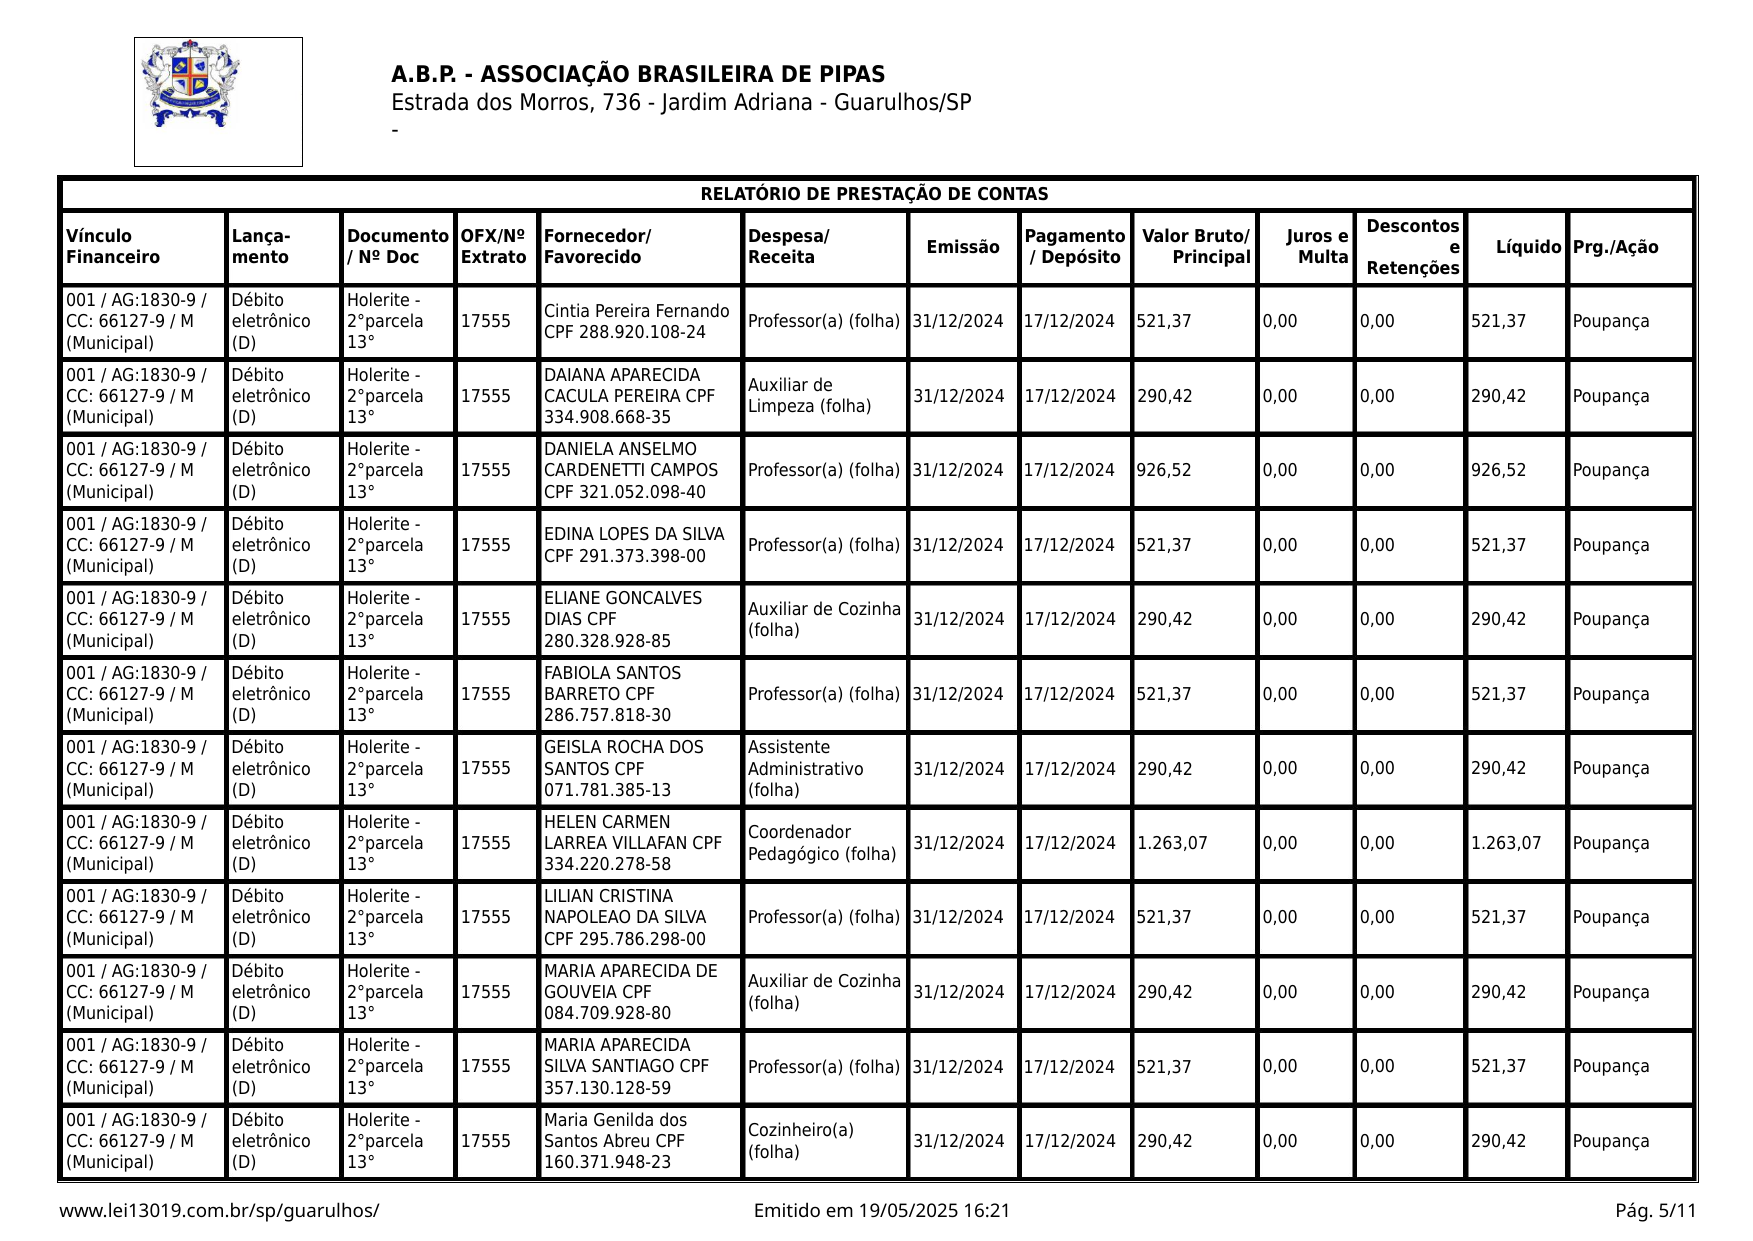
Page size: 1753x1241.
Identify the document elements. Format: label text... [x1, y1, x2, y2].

text Pedagógico (folha) [748, 843, 922, 864]
text 17555 [461, 1131, 536, 1151]
text GOUVEIA CPF [544, 982, 744, 1003]
text Emitido em 19/05/2025 16:21 [753, 1200, 1031, 1222]
text CC: 66127-9 / M [66, 907, 219, 928]
text (D) [232, 556, 336, 577]
text (Municipal) [66, 1078, 219, 1098]
text 2°parcela [347, 311, 449, 332]
text Holerite - [347, 290, 449, 311]
text 31/12/2024 17/12/2024 290,42 [913, 1131, 1218, 1152]
text 17555 [461, 907, 536, 928]
text eletrônico [232, 684, 336, 704]
text 2°parcela [347, 982, 449, 1003]
text Administrativo [748, 758, 889, 779]
text Auxiliar de [748, 375, 1218, 396]
text 2°parcela [347, 386, 449, 406]
text 334.908.668-35 [544, 407, 741, 428]
text 071.781.385-13 [544, 780, 729, 800]
text Holerite - [347, 1035, 449, 1056]
text BARRETO CPF [544, 684, 708, 704]
text (Municipal) [66, 482, 219, 502]
text Financeiro [66, 247, 185, 268]
text CC: 66127-9 / M [66, 386, 219, 406]
text 17555 [461, 1056, 536, 1077]
text 13° [347, 482, 449, 502]
text 13° [347, 631, 449, 651]
text Auxiliar de Cozinha [748, 971, 1218, 992]
text (folha) [748, 1142, 880, 1162]
text 17555 [461, 833, 536, 853]
text Poupança [1573, 386, 1676, 406]
text 17555 [461, 982, 536, 1002]
text (Municipal) [66, 407, 219, 428]
text 521,37 [1471, 1056, 1567, 1077]
text 0,00 [1359, 907, 1420, 928]
text NAPOLEAO DA SILVA [544, 907, 735, 928]
text CPF 288.920.108-24 [544, 322, 757, 342]
text 31/12/2024 17/12/2024 290,42 [913, 609, 1218, 630]
text (D) [232, 1078, 336, 1098]
text Despesa/ [748, 226, 855, 247]
text 0 [66, 364, 76, 385]
text 0,00 [1262, 907, 1323, 928]
text 0,00 [1262, 1131, 1323, 1151]
text (Municipal) [66, 929, 219, 949]
text (Municipal) [66, 1003, 219, 1024]
text CC: 66127-9 / M [66, 758, 219, 779]
text CC: 66127-9 / M [66, 460, 219, 481]
text 0,00 [1262, 535, 1323, 555]
text Pagamento Valor Bruto/ [1024, 226, 1277, 247]
text CC: 66127-9 / M [66, 833, 219, 853]
text 17555 [461, 684, 536, 704]
text (Municipal) [66, 854, 219, 875]
text (D) [232, 1003, 336, 1024]
text 31/12/2024 17/12/2024 290,42 [913, 758, 1218, 779]
text (D) [232, 780, 336, 800]
text Holerite - [347, 663, 449, 683]
text DIAS CPF [544, 609, 729, 630]
text Professor(a) (folha) 31/12/2024 17/12/2024 926,52 [748, 460, 1218, 481]
text eletrônico [232, 833, 336, 853]
text DANIELA ANSELMO [544, 439, 744, 460]
text 001 / AG:1830-9 / Débito [66, 886, 309, 907]
text eletrônico [232, 460, 336, 481]
text Poupança [1573, 1056, 1676, 1077]
text 13° [347, 705, 449, 726]
text Professor(a) (folha) 31/12/2024 17/12/2024 521,37 [748, 311, 1218, 332]
text 31/12/2024 17/12/2024 1.263,07 [913, 833, 1233, 853]
text 0,00 [1262, 1056, 1323, 1077]
text Coordenador [748, 822, 922, 843]
text 13° [347, 332, 449, 353]
text 0,00 [1262, 758, 1323, 779]
text eletrônico [232, 758, 336, 779]
text RELATÓRIO DE PRESTAÇÃO DE CONTAS [700, 183, 1079, 204]
text 160.371.948-23 [544, 1152, 713, 1173]
text 0,00 [1359, 609, 1420, 630]
text 13° [347, 780, 449, 800]
text 13° [347, 1152, 449, 1173]
text 001 / AG:1830-9 / Débito [66, 961, 309, 981]
text 0,00 [1262, 982, 1323, 1002]
text 286.757.818-30 [544, 705, 708, 726]
text Holerite - [347, 812, 449, 832]
text 001 / AG:1830-9 / Débito [66, 1110, 309, 1130]
text ELIANE GONCALVES [544, 588, 729, 609]
text Descontos [1366, 216, 1485, 236]
text www.lei13019.com.br/sp/guarulhos/ [59, 1200, 389, 1222]
text 2°parcela [347, 1056, 449, 1077]
text CPF 321.052.098-40 [544, 482, 744, 502]
text Professor(a) (folha) 31/12/2024 17/12/2024 521,37 [748, 684, 1218, 704]
text Holerite - [347, 737, 449, 758]
text 280.328.928-85 [544, 631, 729, 651]
text 001 / AG:1830-9 / Débito [66, 737, 309, 758]
text Poupança [1573, 758, 1676, 779]
text Poupança [1573, 1131, 1676, 1151]
text 2°parcela [347, 1131, 449, 1152]
text Poupança [1573, 982, 1676, 1002]
text CC: 66127-9 / M [66, 684, 219, 704]
text CC: 66127-9 / M [66, 609, 219, 630]
text eletrônico [232, 1131, 336, 1152]
text 2°parcela [347, 460, 449, 481]
text 084.709.928-80 [544, 1003, 744, 1024]
text Poupança [1573, 684, 1676, 704]
text 290,42 [1471, 386, 1567, 406]
text 0,00 [1262, 460, 1323, 481]
text 17555 [461, 609, 536, 630]
text 0,00 [1262, 311, 1323, 332]
text 0 [66, 290, 76, 311]
text 17555 [461, 386, 536, 406]
text 290,42 [1471, 609, 1567, 630]
text 926,52 [1471, 460, 1567, 481]
text 001 / AG:1830-9 / Débito [66, 1035, 309, 1056]
text Cozinheiro(a) [748, 1120, 880, 1141]
text SANTOS CPF [544, 758, 729, 779]
text 521,37 [1471, 684, 1567, 704]
text SILVA SANTIAGO CPF [544, 1056, 738, 1077]
text 0,00 [1359, 684, 1420, 704]
text Professor(a) (folha) 31/12/2024 17/12/2024 521,37 [748, 1057, 1218, 1077]
text 0,00 [1262, 386, 1323, 406]
text (Municipal) [66, 705, 219, 726]
text 521,37 [1471, 535, 1567, 555]
text 2°parcela [347, 609, 449, 630]
text 13° [347, 929, 449, 949]
text 1.263,07 [1471, 833, 1567, 853]
text Cintia Pereira Fernando [544, 301, 757, 321]
text Auxiliar de Cozinha [748, 599, 1218, 619]
text Vínculo [66, 226, 185, 247]
text 0,00 [1359, 386, 1420, 406]
text 13° [347, 854, 449, 875]
text (folha) [748, 780, 889, 800]
text 01 / AG:1830-9 / Débito [76, 290, 309, 311]
text 001 / AG:1830-9 / Débito [66, 439, 309, 460]
text 13° [347, 1003, 449, 1024]
text DAIANA APARECIDA [544, 364, 741, 385]
text - [391, 116, 998, 143]
text (D) [232, 1152, 336, 1173]
text CC: 66127-9 / M [66, 535, 219, 556]
text Holerite - [347, 588, 449, 609]
text 0,00 [1359, 833, 1420, 853]
text Holerite - [347, 1110, 449, 1130]
text Juros e [1287, 226, 1374, 247]
text 0,00 [1262, 833, 1323, 853]
text 0,00 [1359, 982, 1420, 1002]
text 521,37 [1471, 907, 1567, 928]
text 0,00 [1359, 535, 1420, 555]
text CC: 66127-9 / M [66, 1131, 219, 1152]
text (Municipal) [66, 1152, 219, 1173]
text 001 / AG:1830-9 / Débito [66, 588, 309, 609]
text eletrônico [232, 386, 336, 406]
text EDINA LOPES DA SILVA [544, 524, 754, 545]
text / Nº Doc [347, 247, 445, 268]
text 31/12/2024 17/12/2024 290,42 [913, 982, 1218, 1003]
text 001 / AG:1830-9 / Débito [66, 513, 309, 534]
text Líquido Prg./Ação [1496, 237, 1684, 257]
text LARREA VILLAFAN CPF [544, 833, 748, 853]
text CACULA PEREIRA CPF [544, 386, 741, 406]
text Extrato Favorecido [461, 247, 668, 268]
text 13° [347, 407, 449, 428]
text 0,00 [1359, 460, 1420, 481]
text e [1449, 237, 1485, 257]
text CC: 66127-9 / M [66, 982, 219, 1003]
text 001 / AG:1830-9 / Débito [66, 812, 309, 832]
text MARIA APARECIDA [544, 1035, 738, 1056]
text 2°parcela [347, 758, 449, 779]
text (Municipal) [66, 631, 219, 651]
text 0,00 [1262, 609, 1323, 630]
text eletrônico [232, 982, 336, 1003]
text 0,00 [1359, 758, 1420, 779]
text (folha) [748, 993, 825, 1013]
text 0,00 [1262, 684, 1323, 704]
text HELEN CARMEN [544, 812, 748, 832]
text MARIA APARECIDA DE [544, 961, 744, 981]
picture [135, 38, 302, 166]
text Poupança [1573, 311, 1676, 332]
text Holerite - [347, 513, 449, 534]
text Poupança [1573, 609, 1676, 630]
text Retenções [1366, 258, 1485, 279]
text Professor(a) (folha) 31/12/2024 17/12/2024 521,37 [748, 535, 1218, 556]
text Santos Abreu CPF [544, 1131, 713, 1152]
text (folha) [748, 620, 825, 641]
text 290,42 [1471, 1131, 1567, 1151]
text Holerite - [347, 961, 449, 981]
text (D) [232, 407, 336, 428]
text Holerite - [347, 886, 449, 907]
text 01 / AG:1830-9 / Débito [76, 364, 309, 385]
text A.B.P. - ASSOCIAÇÃO BRASILEIRA DE PIPAS [391, 61, 998, 88]
text Limpeza (folha) [748, 396, 897, 417]
text 0,00 [1359, 1056, 1420, 1077]
text 13° [347, 1078, 449, 1098]
text (D) [232, 333, 336, 353]
text 0,00 [1359, 1131, 1420, 1151]
text (Municipal) [66, 780, 219, 800]
text CPF 291.373.398-00 [544, 546, 754, 566]
text Documento OFX/Nº Fornecedor/ [347, 226, 677, 247]
text (Municipal) [66, 556, 219, 577]
text eletrônico [232, 609, 336, 630]
text Poupança [1573, 907, 1676, 928]
text (D) [232, 482, 336, 502]
text 2°parcela [347, 833, 449, 853]
text eletrônico [232, 907, 336, 928]
text 290,42 [1471, 982, 1567, 1002]
text 17555 [461, 311, 536, 332]
text Maria Genilda dos [544, 1110, 713, 1130]
text FABIOLA SANTOS [544, 663, 708, 683]
text (D) [232, 705, 336, 726]
text / Depósito Principal [1029, 247, 1277, 268]
text 13° [347, 556, 449, 577]
text Emissão [926, 237, 1025, 257]
text Poupança [1573, 460, 1676, 481]
text CARDENETTI CAMPOS [544, 460, 744, 481]
picture [58, 176, 1698, 1182]
text 2°parcela [347, 907, 449, 928]
text (D) [232, 854, 336, 875]
text eletrônico [232, 1057, 336, 1077]
text (Municipal) [66, 333, 219, 353]
text (D) [232, 929, 336, 949]
text 31/12/2024 17/12/2024 290,42 [913, 386, 1218, 406]
text Professor(a) (folha) 31/12/2024 17/12/2024 521,37 [748, 907, 1218, 928]
text CC: 66127-9 / M [66, 311, 219, 332]
text 001 / AG:1830-9 / Débito [66, 663, 309, 683]
text Pág. 5/11 [1615, 1200, 1720, 1222]
text (D) [232, 631, 336, 651]
text 0,00 [1359, 311, 1420, 332]
text CC: 66127-9 / M [66, 1057, 219, 1077]
text eletrônico [232, 535, 336, 556]
text 17555 [461, 535, 536, 555]
text CPF 295.786.298-00 [544, 929, 735, 949]
text Receita [748, 247, 855, 268]
text Lança- [232, 226, 316, 247]
text 334.220.278-58 [544, 854, 748, 875]
text mento [232, 247, 316, 268]
text Estrada dos Morros, 736 - Jardim Adriana - Guarulhos/SP [391, 89, 998, 115]
text 357.130.128-59 [544, 1078, 738, 1098]
text 17555 [461, 460, 536, 481]
text GEISLA ROCHA DOS [544, 737, 729, 758]
text Poupança [1573, 833, 1676, 853]
text eletrônico [232, 311, 336, 332]
text LILIAN CRISTINA [544, 886, 735, 907]
text Holerite - [347, 439, 449, 460]
text 2°parcela [347, 684, 449, 704]
text 2°parcela [347, 535, 449, 555]
text Assistente [748, 737, 1218, 758]
text 17555 [461, 758, 536, 779]
text Multa [1298, 247, 1374, 268]
text 521,37 [1471, 311, 1552, 332]
text Holerite - [347, 364, 449, 385]
text Poupança [1573, 535, 1676, 555]
text 290,42 [1471, 758, 1567, 779]
